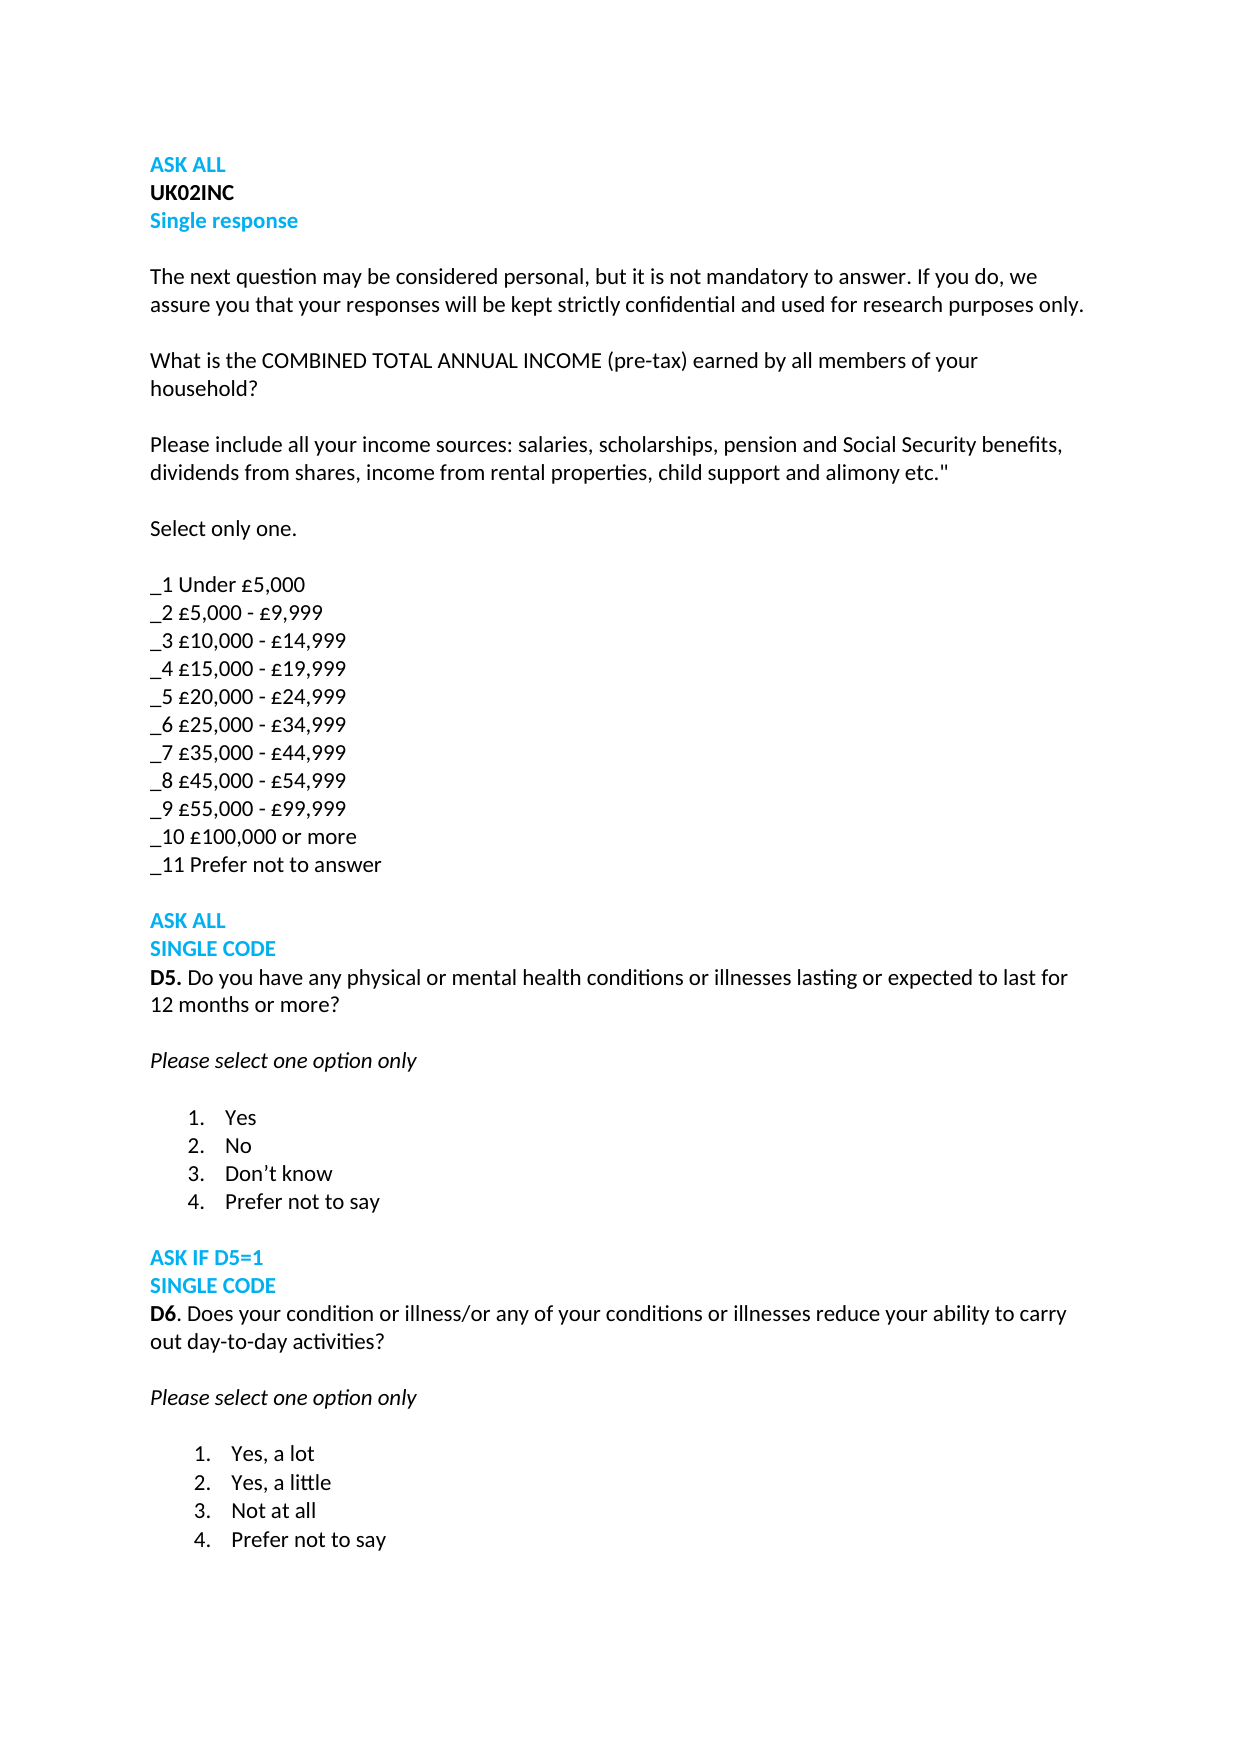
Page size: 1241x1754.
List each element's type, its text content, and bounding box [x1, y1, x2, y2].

text _9 £55,000 - £99,999 [150, 794, 1090, 822]
list Yes, a lot [194, 1439, 1090, 1467]
text D5. Do you have any physical or mental health conditions or illnesses lasting or expected to last for 12 months or more? [150, 963, 1090, 1019]
list Don’t know [187, 1159, 1090, 1187]
list Prefer not to say [194, 1526, 1090, 1553]
text UK02INC [150, 178, 1090, 206]
text _5 £20,000 - £24,999 [150, 682, 1090, 710]
text Please select one option only [150, 1383, 1090, 1411]
text What is the COMBINED TOTAL ANNUAL INCOME (pre-tax) earned by all members of your household? [150, 346, 1090, 402]
text SINGLE CODE [150, 1271, 1090, 1299]
list Yes [187, 1103, 1090, 1131]
list Not at all [194, 1497, 1090, 1525]
text SINGLE CODE [150, 934, 1090, 963]
text _1 Under £5,000 [150, 570, 1090, 598]
text _7 £35,000 - £44,999 [150, 738, 1090, 766]
text Select only one. [150, 514, 1090, 542]
text _11 Prefer not to answer [150, 851, 1090, 878]
text Single response [150, 206, 1090, 234]
text _10 £100,000 or more [150, 822, 1090, 851]
list Prefer not to say [187, 1187, 1090, 1215]
text _2 £5,000 - £9,999 [150, 598, 1090, 626]
text ASK ALL [150, 150, 1090, 178]
list Yes, a little [194, 1468, 1090, 1496]
text _4 £15,000 - £19,999 [150, 654, 1090, 682]
text ASK IF D5=1 [150, 1243, 1090, 1271]
text Please select one option only [150, 1047, 1090, 1075]
text _6 £25,000 - £34,999 [150, 710, 1090, 738]
text _3 £10,000 - £14,999 [150, 626, 1090, 654]
text D6. Does your condition or illness/or any of your conditions or illnesses reduce your ability to carry out day-to-day activities? [150, 1299, 1090, 1355]
text ASK ALL [150, 907, 1090, 934]
text Please include all your income sources: salaries, scholarships, pension and Social Security benefits, dividends from shares, income from rental properties, child support and alimony etc." [150, 430, 1090, 486]
list No [187, 1131, 1090, 1159]
text _8 £45,000 - £54,999 [150, 766, 1090, 794]
text The next question may be considered personal, but it is not mandatory to answer. If you do, we assure you that your responses will be kept strictly confidential and used for research purposes only. [150, 262, 1090, 318]
